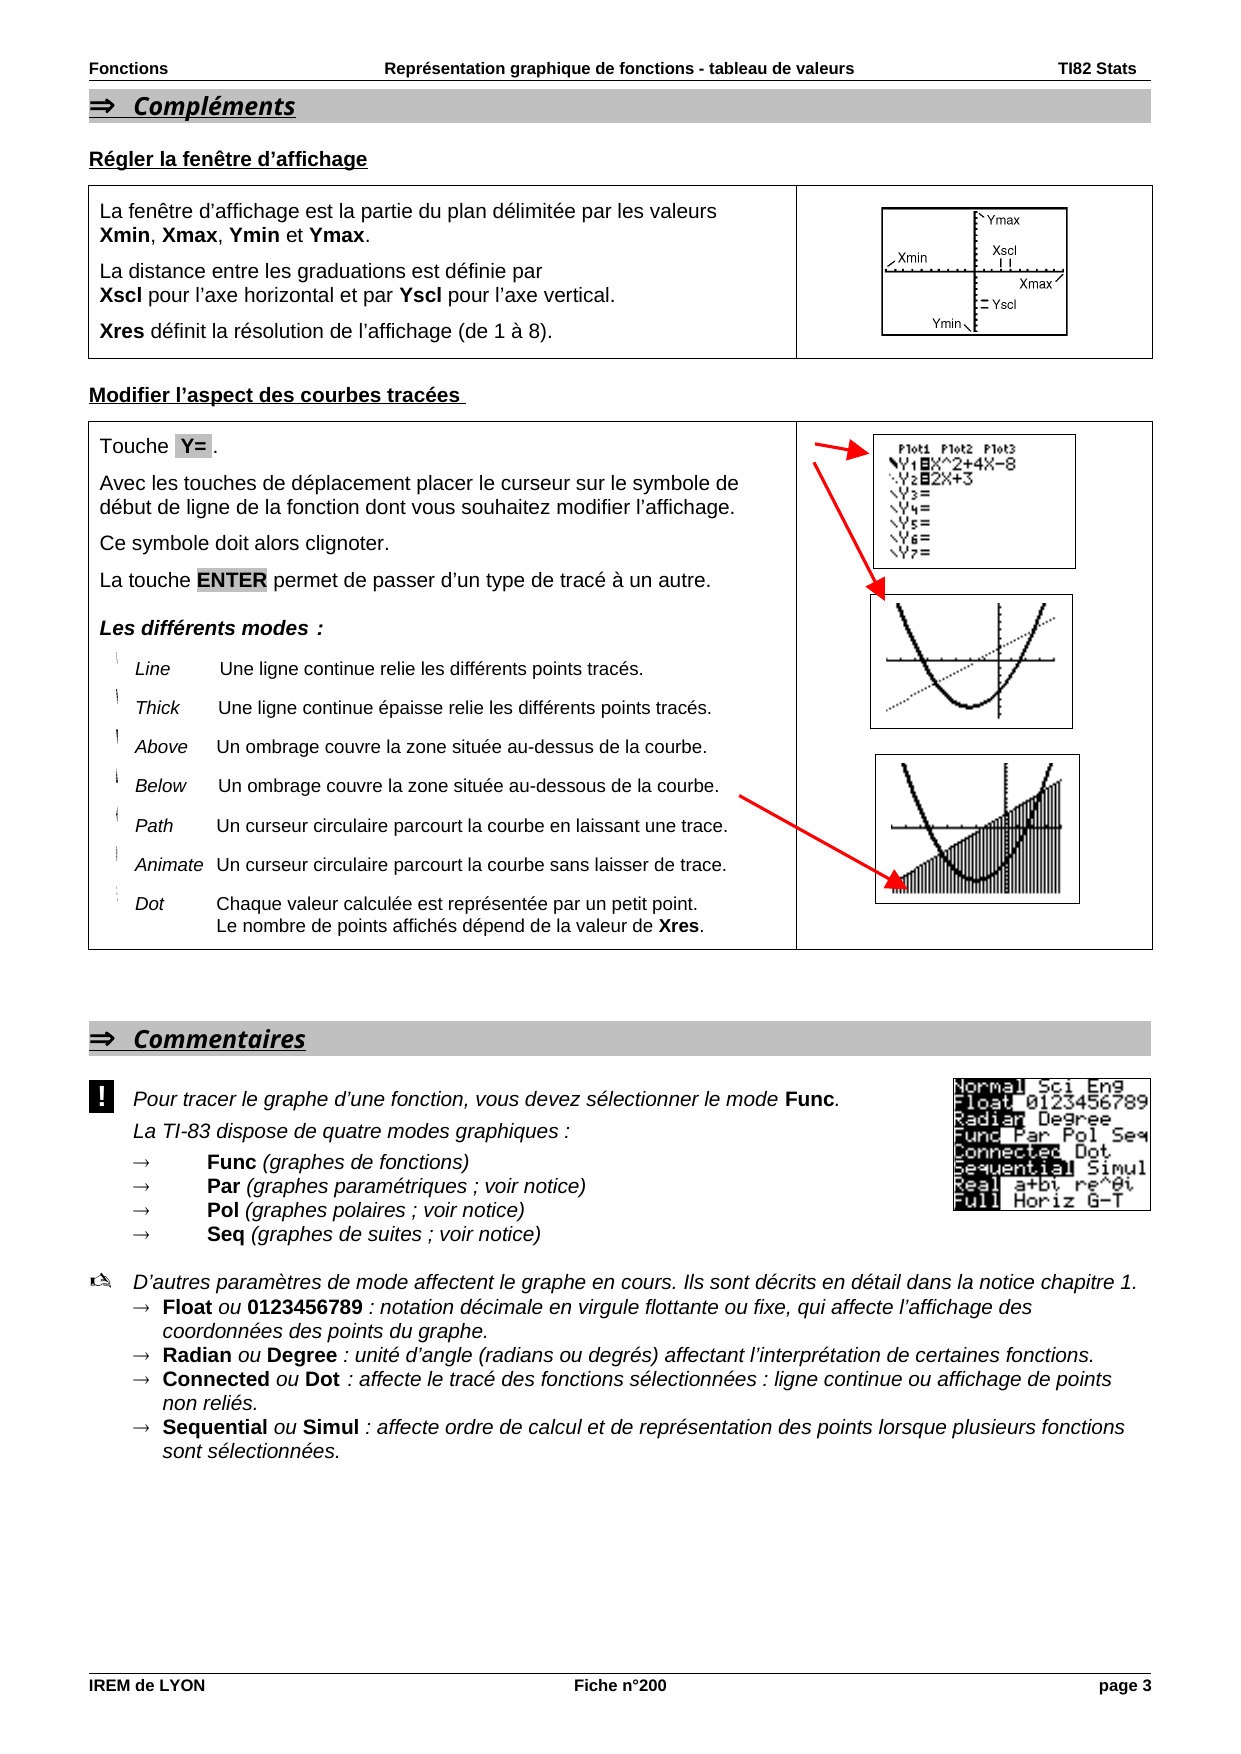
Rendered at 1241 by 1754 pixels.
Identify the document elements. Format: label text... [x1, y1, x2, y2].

text  Radian ou Degree : unité d’angle (radians ou degrés) affectant l’interprétation de certaines fonctions. [133, 1343, 1151, 1367]
picture [115, 648, 119, 666]
text  Connected ou Dot : affecte le tracé des fonctions sélectionnées : ligne continue ou affichage de points non reliés. [133, 1367, 1151, 1415]
table_header [797, 186, 1152, 357]
table_header [876, 755, 1079, 903]
text Modifier l’aspect des courbes tracées [89, 382, 1151, 406]
text  Func (graphes de fonctions) [133, 1149, 953, 1173]
text  Float ou 0123456789 : notation décimale en virgule flottante ou fixe, qui affecte l’affichage des coordonnées des points du graphe. [133, 1295, 1151, 1343]
table_header [797, 422, 1152, 948]
picture [886, 603, 1057, 721]
picture [115, 727, 119, 745]
text  Pol (graphes polaires ; voir notice) [133, 1198, 1151, 1222]
picture [115, 845, 119, 863]
text  Compléments [89, 89, 1151, 123]
picture [115, 687, 119, 706]
table_header Touche Y= . Avec les touches de déplacement placer le curseur sur le symbole de début de ligne de la fonction dont vous souhaitez modifier l’affichage. Ce symbole doit alors clignoter. La touche ENTER permet de passer d’un type de tracé à un autre. Les différents modes : Line Une ligne continue relie les différents points tracés. Thick Une ligne continue épaisse relie les différents points tracés. Above Un ombrage couvre la zone située au-dessus de la courbe. Below Un ombrage couvre la zone située au-dessous de la courbe. Path Un curseur circulaire parcourt la courbe en laissant une trace. Animate Un curseur circulaire parcourt la courbe sans laisser de trace. Dot Chaque valeur calculée est représentée par un petit point. Le nombre de points affichés dépend de la valeur de Xres. [89, 422, 796, 948]
table_header La fenêtre d’affichage est la partie du plan délimitée par les valeurs Xmin, Xmax, Ymin et Ymax. La distance entre les graduations est définie par Xscl pour l’axe horizontal et par Yscl pour l’axe vertical. Xres définit la résolution de l’affichage (de 1 à 8). [89, 186, 796, 357]
picture [115, 766, 119, 784]
text La TI-83 dispose de quatre modes graphiques : [133, 1119, 953, 1143]
text  Sequential ou Simul : affecte ordre de calcul et de représentation des points lorsque plusieurs fonctions sont sélectionnées. [133, 1415, 1151, 1463]
picture [891, 763, 1064, 896]
text  D’autres paramètres de mode affectent le graphe en cours. Ils sont décrits en détail dans la notice chapitre 1. [89, 1270, 1151, 1295]
text  Seq (graphes de suites ; voir notice) [133, 1222, 1151, 1246]
text Régler la fenêtre d’affichage [89, 147, 1151, 171]
text  Par (graphes paramétriques ; voir notice) [133, 1173, 953, 1198]
text ! Pour tracer le graphe d’une fonction, vous devez sélectionner le mode Func. [89, 1079, 953, 1113]
text  Commentaires [89, 1021, 1151, 1056]
picture [954, 1079, 1150, 1210]
picture [115, 884, 119, 902]
picture [881, 207, 1068, 336]
picture [115, 805, 119, 823]
picture [889, 443, 1060, 561]
